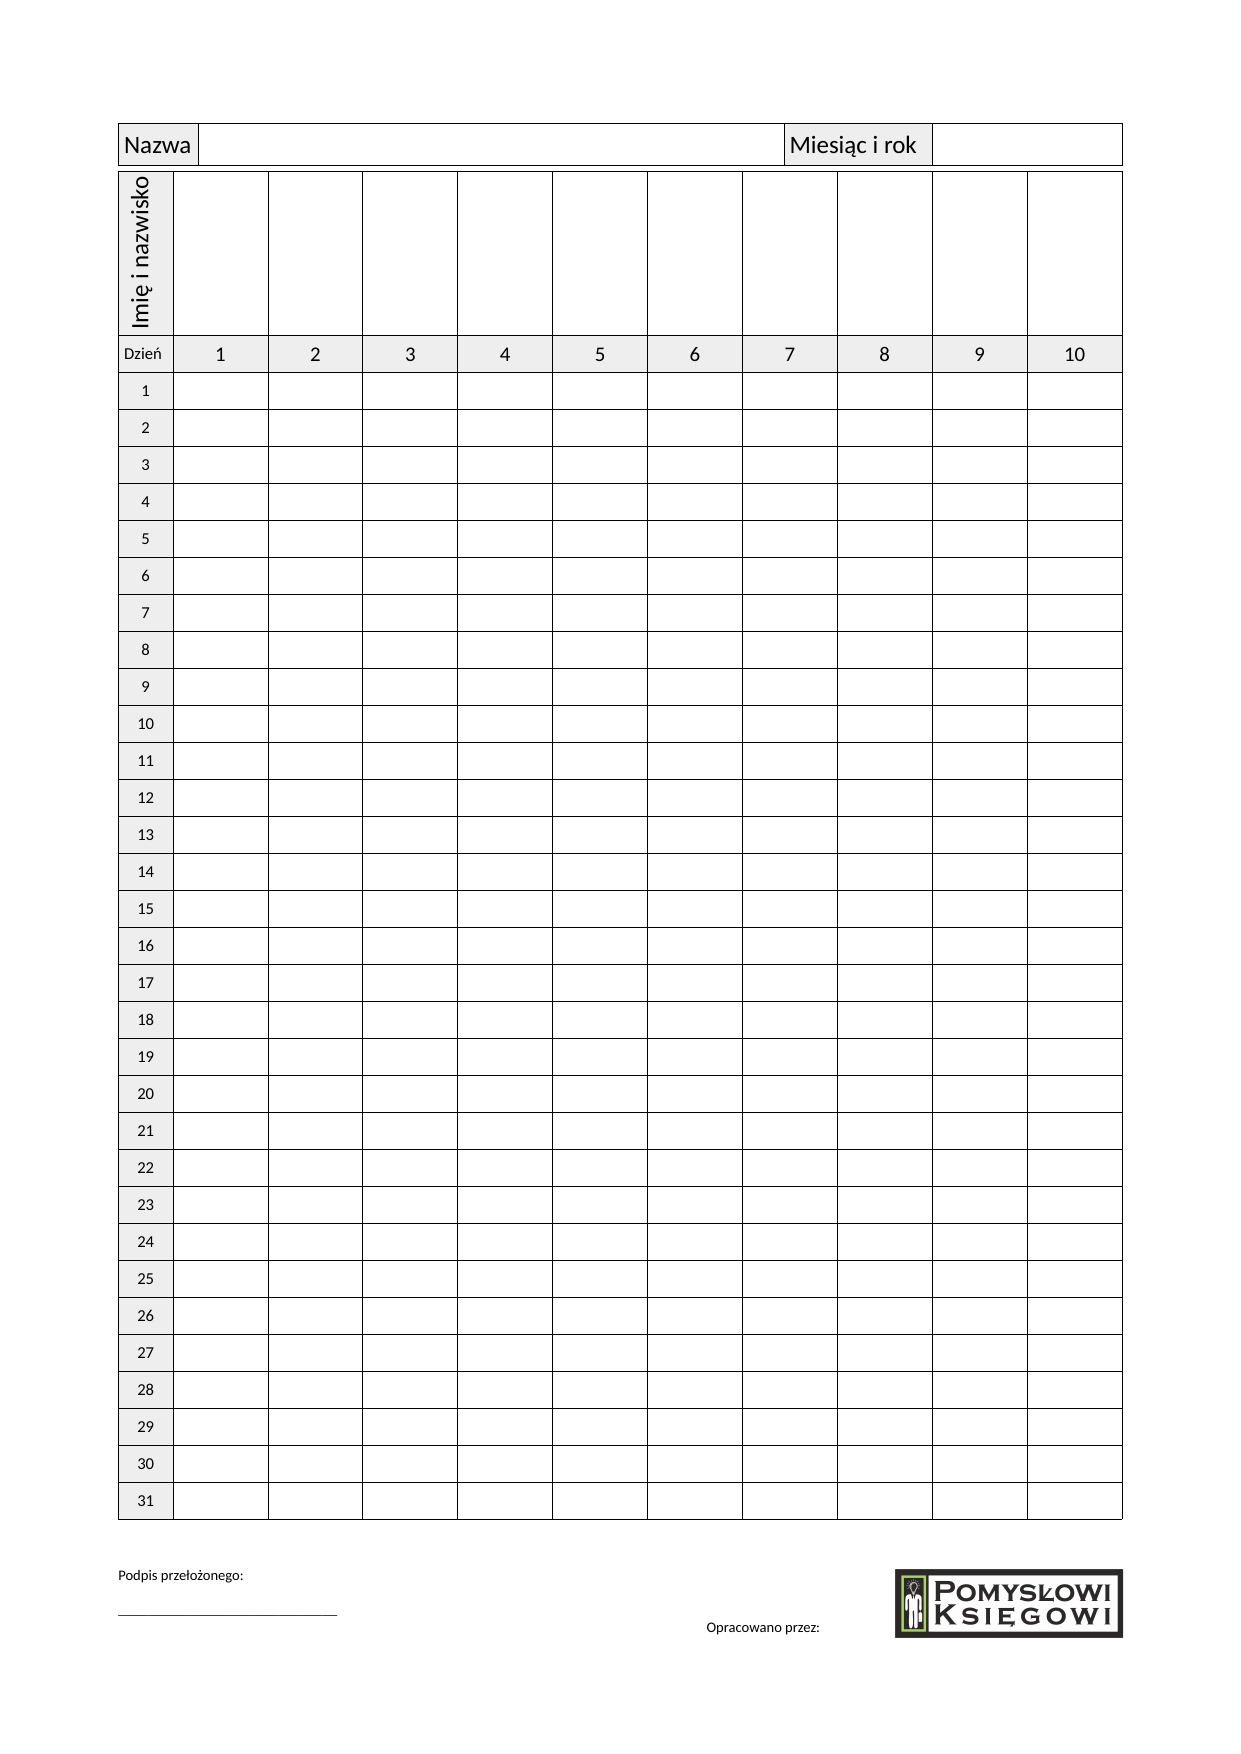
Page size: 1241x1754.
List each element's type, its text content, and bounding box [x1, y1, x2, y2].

table_cell [933, 1372, 1027, 1408]
table_cell [269, 632, 362, 668]
table_cell [648, 780, 742, 816]
table_cell [933, 1224, 1027, 1260]
table_cell 30 [119, 1446, 173, 1482]
table_cell [743, 1483, 837, 1519]
table_cell [269, 1076, 362, 1112]
table_cell [838, 1002, 932, 1038]
table_cell [553, 1409, 647, 1445]
table_cell [1028, 1372, 1122, 1408]
table_cell [553, 1002, 647, 1038]
table_cell 10 [1028, 336, 1122, 372]
table_cell [458, 1224, 552, 1260]
table_cell [933, 595, 1027, 631]
table_cell [933, 891, 1027, 927]
table_header Imię i nazwisko [119, 172, 173, 335]
table_cell [648, 706, 742, 742]
table_cell [553, 780, 647, 816]
table_cell [363, 743, 457, 779]
table_cell [174, 558, 268, 594]
table_cell [174, 1113, 268, 1149]
table_cell [743, 1224, 837, 1260]
table_cell [1028, 410, 1122, 446]
table_cell [174, 669, 268, 705]
table_cell [174, 1409, 268, 1445]
table_cell [743, 1076, 837, 1112]
table_cell [1028, 706, 1122, 742]
table_cell [269, 1446, 362, 1482]
table_cell [743, 632, 837, 668]
table_cell [1028, 669, 1122, 705]
table_cell [363, 1335, 457, 1371]
table_cell [269, 706, 362, 742]
table_cell [363, 1261, 457, 1297]
table_cell [933, 410, 1027, 446]
table_cell [363, 669, 457, 705]
table_header [933, 172, 1027, 335]
table_cell [458, 854, 552, 890]
table_cell [838, 595, 932, 631]
table_cell [269, 891, 362, 927]
table_cell [458, 780, 552, 816]
table_cell [363, 706, 457, 742]
table_cell [1028, 1409, 1122, 1445]
table_cell [174, 1298, 268, 1334]
table_cell [458, 706, 552, 742]
table_cell [1028, 928, 1122, 964]
table_cell 17 [119, 965, 173, 1001]
table_cell 7 [119, 595, 173, 631]
table_cell [648, 743, 742, 779]
table_cell [458, 1113, 552, 1149]
table_cell [174, 891, 268, 927]
table_cell [458, 1483, 552, 1519]
table_cell [933, 780, 1027, 816]
table_cell [933, 632, 1027, 668]
table_cell [743, 1335, 837, 1371]
table_cell 31 [119, 1483, 173, 1519]
table_cell [458, 1446, 552, 1482]
table_cell [743, 410, 837, 446]
table_cell [363, 928, 457, 964]
table_cell [269, 484, 362, 520]
table_cell [933, 1261, 1027, 1297]
table_cell [458, 891, 552, 927]
table_cell [174, 1076, 268, 1112]
table_cell [1028, 1224, 1122, 1260]
table_cell [458, 447, 552, 483]
table_cell [363, 1002, 457, 1038]
table_cell [933, 928, 1027, 964]
table_cell 5 [119, 521, 173, 557]
table_cell [269, 1409, 362, 1445]
table_cell 14 [119, 854, 173, 890]
table_cell [743, 595, 837, 631]
table_cell [648, 817, 742, 853]
table_cell [743, 1039, 837, 1075]
table_cell [1028, 854, 1122, 890]
table_header [363, 172, 457, 335]
table_cell [933, 373, 1027, 409]
table_cell 23 [119, 1187, 173, 1223]
table_cell 13 [119, 817, 173, 853]
table_cell [648, 1483, 742, 1519]
table_cell [1028, 521, 1122, 557]
table_cell [458, 928, 552, 964]
table_cell [933, 1483, 1027, 1519]
table_cell [553, 706, 647, 742]
table_cell [648, 447, 742, 483]
table_cell [648, 595, 742, 631]
table_cell 9 [119, 669, 173, 705]
table_cell [648, 1298, 742, 1334]
table_cell [743, 1372, 837, 1408]
table_cell [933, 817, 1027, 853]
table_cell 6 [119, 558, 173, 594]
table_cell [648, 558, 742, 594]
table_header Miesiąc i rok [785, 124, 932, 165]
table_cell [838, 854, 932, 890]
table_cell 29 [119, 1409, 173, 1445]
table_cell [648, 521, 742, 557]
table_cell [553, 447, 647, 483]
table_cell [1028, 965, 1122, 1001]
table_cell [838, 558, 932, 594]
table_cell [174, 1187, 268, 1223]
table_cell [1028, 1261, 1122, 1297]
table_cell [933, 1150, 1027, 1186]
table_cell [838, 410, 932, 446]
table_cell [458, 1298, 552, 1334]
table_cell [1028, 817, 1122, 853]
table_cell [458, 1372, 552, 1408]
picture [895, 1569, 1124, 1638]
table_cell [269, 1039, 362, 1075]
table_cell 2 [119, 410, 173, 446]
table_cell [933, 1446, 1027, 1482]
table_cell 27 [119, 1335, 173, 1371]
table_cell [553, 1372, 647, 1408]
table_cell [174, 521, 268, 557]
table_cell [838, 891, 932, 927]
table_cell 8 [119, 632, 173, 668]
table_cell [838, 1446, 932, 1482]
table_cell [174, 1335, 268, 1371]
table_header [838, 172, 932, 335]
table_cell [933, 484, 1027, 520]
table_header [648, 172, 742, 335]
table_cell [269, 928, 362, 964]
table_cell 10 [119, 706, 173, 742]
table_cell [838, 1261, 932, 1297]
table_cell [269, 1298, 362, 1334]
table_cell [743, 706, 837, 742]
table_cell [553, 1224, 647, 1260]
table_cell [363, 1150, 457, 1186]
table_cell [553, 484, 647, 520]
table_cell [269, 1335, 362, 1371]
table_cell [838, 484, 932, 520]
table_cell [363, 780, 457, 816]
table_cell [458, 1409, 552, 1445]
table_cell [174, 780, 268, 816]
table_cell [363, 558, 457, 594]
table_cell [1028, 891, 1122, 927]
table_cell 1 [119, 373, 173, 409]
table_cell [1028, 484, 1122, 520]
table_cell [838, 743, 932, 779]
table_cell 3 [363, 336, 457, 372]
table_cell [553, 1076, 647, 1112]
table_cell [363, 854, 457, 890]
table_cell [269, 1002, 362, 1038]
table_cell [1028, 595, 1122, 631]
table_cell [458, 410, 552, 446]
table_cell [553, 928, 647, 964]
table_cell [269, 854, 362, 890]
table_cell [553, 521, 647, 557]
table_cell [174, 743, 268, 779]
table_cell [553, 1261, 647, 1297]
table_cell [743, 447, 837, 483]
table_cell [458, 965, 552, 1001]
table_cell [933, 1002, 1027, 1038]
table_cell [363, 447, 457, 483]
table_cell [648, 484, 742, 520]
table_cell [363, 373, 457, 409]
table_cell [1028, 1039, 1122, 1075]
table_cell [458, 521, 552, 557]
table_cell [648, 965, 742, 1001]
table_header Nazwa [119, 124, 198, 165]
table_cell [648, 410, 742, 446]
table_cell 8 [838, 336, 932, 372]
table_cell [174, 1483, 268, 1519]
table_cell [1028, 1335, 1122, 1371]
table_cell [838, 1113, 932, 1149]
table_cell 21 [119, 1113, 173, 1149]
table_cell [269, 669, 362, 705]
table_cell [363, 1224, 457, 1260]
table_cell [458, 1187, 552, 1223]
table_cell [553, 1446, 647, 1482]
table_cell [458, 743, 552, 779]
table_cell [648, 1150, 742, 1186]
table_cell [269, 965, 362, 1001]
table_cell [838, 1335, 932, 1371]
table_cell 15 [119, 891, 173, 927]
table_cell [1028, 373, 1122, 409]
table_cell [458, 595, 552, 631]
table_cell [743, 1113, 837, 1149]
table_cell [648, 1409, 742, 1445]
table_cell [648, 1187, 742, 1223]
table_cell 11 [119, 743, 173, 779]
table_cell [838, 1409, 932, 1445]
table_cell [648, 669, 742, 705]
table_cell [1028, 1076, 1122, 1112]
table_cell 20 [119, 1076, 173, 1112]
table_cell [743, 891, 837, 927]
table_cell [458, 373, 552, 409]
table_cell [743, 669, 837, 705]
table_cell 12 [119, 780, 173, 816]
table_cell 28 [119, 1372, 173, 1408]
table_cell [743, 743, 837, 779]
table_cell [553, 669, 647, 705]
table_cell [458, 1039, 552, 1075]
table_cell [743, 1187, 837, 1223]
table_cell [553, 1113, 647, 1149]
table_cell [648, 1076, 742, 1112]
table_cell [269, 595, 362, 631]
table_cell [648, 1372, 742, 1408]
table_cell [743, 780, 837, 816]
table_cell [1028, 447, 1122, 483]
table_cell [553, 817, 647, 853]
table_cell [933, 965, 1027, 1001]
table_cell [458, 632, 552, 668]
table_cell [174, 1002, 268, 1038]
table_cell [363, 1113, 457, 1149]
table_cell [174, 1446, 268, 1482]
table_cell [933, 743, 1027, 779]
table_cell 26 [119, 1298, 173, 1334]
table_cell [743, 928, 837, 964]
table_cell [269, 410, 362, 446]
table_cell [553, 595, 647, 631]
table_cell [838, 706, 932, 742]
table_cell [743, 521, 837, 557]
table_cell [553, 1335, 647, 1371]
table_cell [743, 1446, 837, 1482]
table_cell [743, 1150, 837, 1186]
table_cell [838, 1039, 932, 1075]
table_cell [648, 373, 742, 409]
table_cell [363, 817, 457, 853]
table_cell [743, 558, 837, 594]
table_cell [174, 595, 268, 631]
table_cell [363, 632, 457, 668]
table_cell [363, 1187, 457, 1223]
table_cell [269, 1113, 362, 1149]
table_cell [174, 1224, 268, 1260]
table_cell [553, 558, 647, 594]
table_cell 9 [933, 336, 1027, 372]
table_cell [363, 1446, 457, 1482]
table_cell [363, 965, 457, 1001]
table_cell [363, 521, 457, 557]
table_cell 24 [119, 1224, 173, 1260]
table_cell [1028, 1483, 1122, 1519]
table_cell [933, 447, 1027, 483]
table_header [1028, 172, 1122, 335]
table_cell [933, 706, 1027, 742]
table_cell 2 [269, 336, 362, 372]
table_cell [838, 373, 932, 409]
table_cell [648, 632, 742, 668]
table_cell 18 [119, 1002, 173, 1038]
table_cell [269, 1150, 362, 1186]
table_cell [1028, 632, 1122, 668]
table_cell [933, 854, 1027, 890]
table_cell [838, 521, 932, 557]
table_cell [269, 743, 362, 779]
table_cell [174, 410, 268, 446]
table_cell [743, 484, 837, 520]
table_cell [648, 928, 742, 964]
table_cell [458, 1150, 552, 1186]
table_header [553, 172, 647, 335]
table_cell [838, 447, 932, 483]
table_cell [174, 632, 268, 668]
table_cell [1028, 558, 1122, 594]
table_cell [553, 1298, 647, 1334]
table_cell [458, 1335, 552, 1371]
table_cell [458, 484, 552, 520]
table_cell [363, 1409, 457, 1445]
table_cell [553, 632, 647, 668]
table_cell [648, 854, 742, 890]
table_cell [363, 891, 457, 927]
table_cell [648, 1113, 742, 1149]
table_cell [648, 1224, 742, 1260]
table_cell [174, 817, 268, 853]
table_cell 22 [119, 1150, 173, 1186]
table_cell [458, 558, 552, 594]
table_cell [1028, 1187, 1122, 1223]
table_cell [838, 1298, 932, 1334]
table_header [743, 172, 837, 335]
table_cell [174, 373, 268, 409]
table_cell [363, 1372, 457, 1408]
table_cell [363, 1483, 457, 1519]
table_cell [174, 484, 268, 520]
table_cell [269, 780, 362, 816]
table_cell [838, 1224, 932, 1260]
table_cell [363, 484, 457, 520]
table_cell [933, 1335, 1027, 1371]
table_cell [174, 447, 268, 483]
table_cell [458, 1261, 552, 1297]
table_cell [1028, 1446, 1122, 1482]
table_cell 7 [743, 336, 837, 372]
table_cell [838, 1150, 932, 1186]
table_header [199, 124, 784, 165]
table_cell [838, 965, 932, 1001]
table_cell [1028, 1298, 1122, 1334]
table_cell [838, 632, 932, 668]
table_cell [174, 965, 268, 1001]
table_cell [553, 373, 647, 409]
table_cell [933, 521, 1027, 557]
table_cell [553, 1187, 647, 1223]
table_cell [363, 595, 457, 631]
table_cell [174, 928, 268, 964]
table_cell [269, 447, 362, 483]
table_cell [269, 1224, 362, 1260]
table_cell 19 [119, 1039, 173, 1075]
table_cell [1028, 1002, 1122, 1038]
table_cell [553, 965, 647, 1001]
table_cell [458, 1002, 552, 1038]
table_header [458, 172, 552, 335]
table_cell Dzień [119, 336, 173, 372]
table_cell [174, 1150, 268, 1186]
table_cell [933, 669, 1027, 705]
table_cell [933, 1113, 1027, 1149]
table_cell [648, 1039, 742, 1075]
table_cell [553, 410, 647, 446]
table_header [933, 124, 1122, 165]
table_cell [838, 928, 932, 964]
table_cell [648, 1335, 742, 1371]
table_cell [648, 891, 742, 927]
table_cell [743, 817, 837, 853]
table_cell [174, 1039, 268, 1075]
table_cell [838, 780, 932, 816]
table_cell 4 [458, 336, 552, 372]
table_cell [553, 1483, 647, 1519]
table_cell [838, 669, 932, 705]
table_cell [363, 1298, 457, 1334]
table_cell [743, 1002, 837, 1038]
table_cell 5 [553, 336, 647, 372]
table_cell [933, 1409, 1027, 1445]
table_cell 4 [119, 484, 173, 520]
table_cell [838, 1483, 932, 1519]
table_header [269, 172, 362, 335]
table_cell [743, 854, 837, 890]
table_cell [363, 1076, 457, 1112]
table_cell [838, 817, 932, 853]
table_cell [553, 1150, 647, 1186]
table_cell 3 [119, 447, 173, 483]
table_cell [1028, 743, 1122, 779]
table_cell [553, 854, 647, 890]
table_cell [458, 817, 552, 853]
table_cell 25 [119, 1261, 173, 1297]
table_cell [269, 558, 362, 594]
table_header [174, 172, 268, 335]
table_cell [933, 1076, 1027, 1112]
table_cell [174, 1372, 268, 1408]
table_cell 1 [174, 336, 268, 372]
table_cell [174, 1261, 268, 1297]
table_cell [269, 521, 362, 557]
table_cell [174, 854, 268, 890]
table_cell [933, 1187, 1027, 1223]
table_cell [838, 1076, 932, 1112]
table_cell [648, 1446, 742, 1482]
table_cell [743, 965, 837, 1001]
table_cell [363, 410, 457, 446]
table_cell [933, 1298, 1027, 1334]
table_cell [648, 1261, 742, 1297]
table_cell [1028, 780, 1122, 816]
table_cell [743, 373, 837, 409]
table_cell [933, 1039, 1027, 1075]
table_cell [553, 891, 647, 927]
table_cell [1028, 1113, 1122, 1149]
table_cell [174, 706, 268, 742]
table_cell [269, 373, 362, 409]
table_cell [553, 743, 647, 779]
table_cell 6 [648, 336, 742, 372]
table_cell [838, 1372, 932, 1408]
table_cell [648, 1002, 742, 1038]
table_cell [363, 1039, 457, 1075]
table_cell [458, 669, 552, 705]
table_cell [269, 1483, 362, 1519]
table_cell [458, 1076, 552, 1112]
table_cell [743, 1261, 837, 1297]
table_cell [269, 1372, 362, 1408]
table_cell [553, 1039, 647, 1075]
table_cell [269, 1261, 362, 1297]
table_cell [743, 1409, 837, 1445]
table_cell [269, 817, 362, 853]
table_cell [933, 558, 1027, 594]
table_cell 16 [119, 928, 173, 964]
table_cell [1028, 1150, 1122, 1186]
table_cell [743, 1298, 837, 1334]
table_cell [838, 1187, 932, 1223]
table_cell [269, 1187, 362, 1223]
